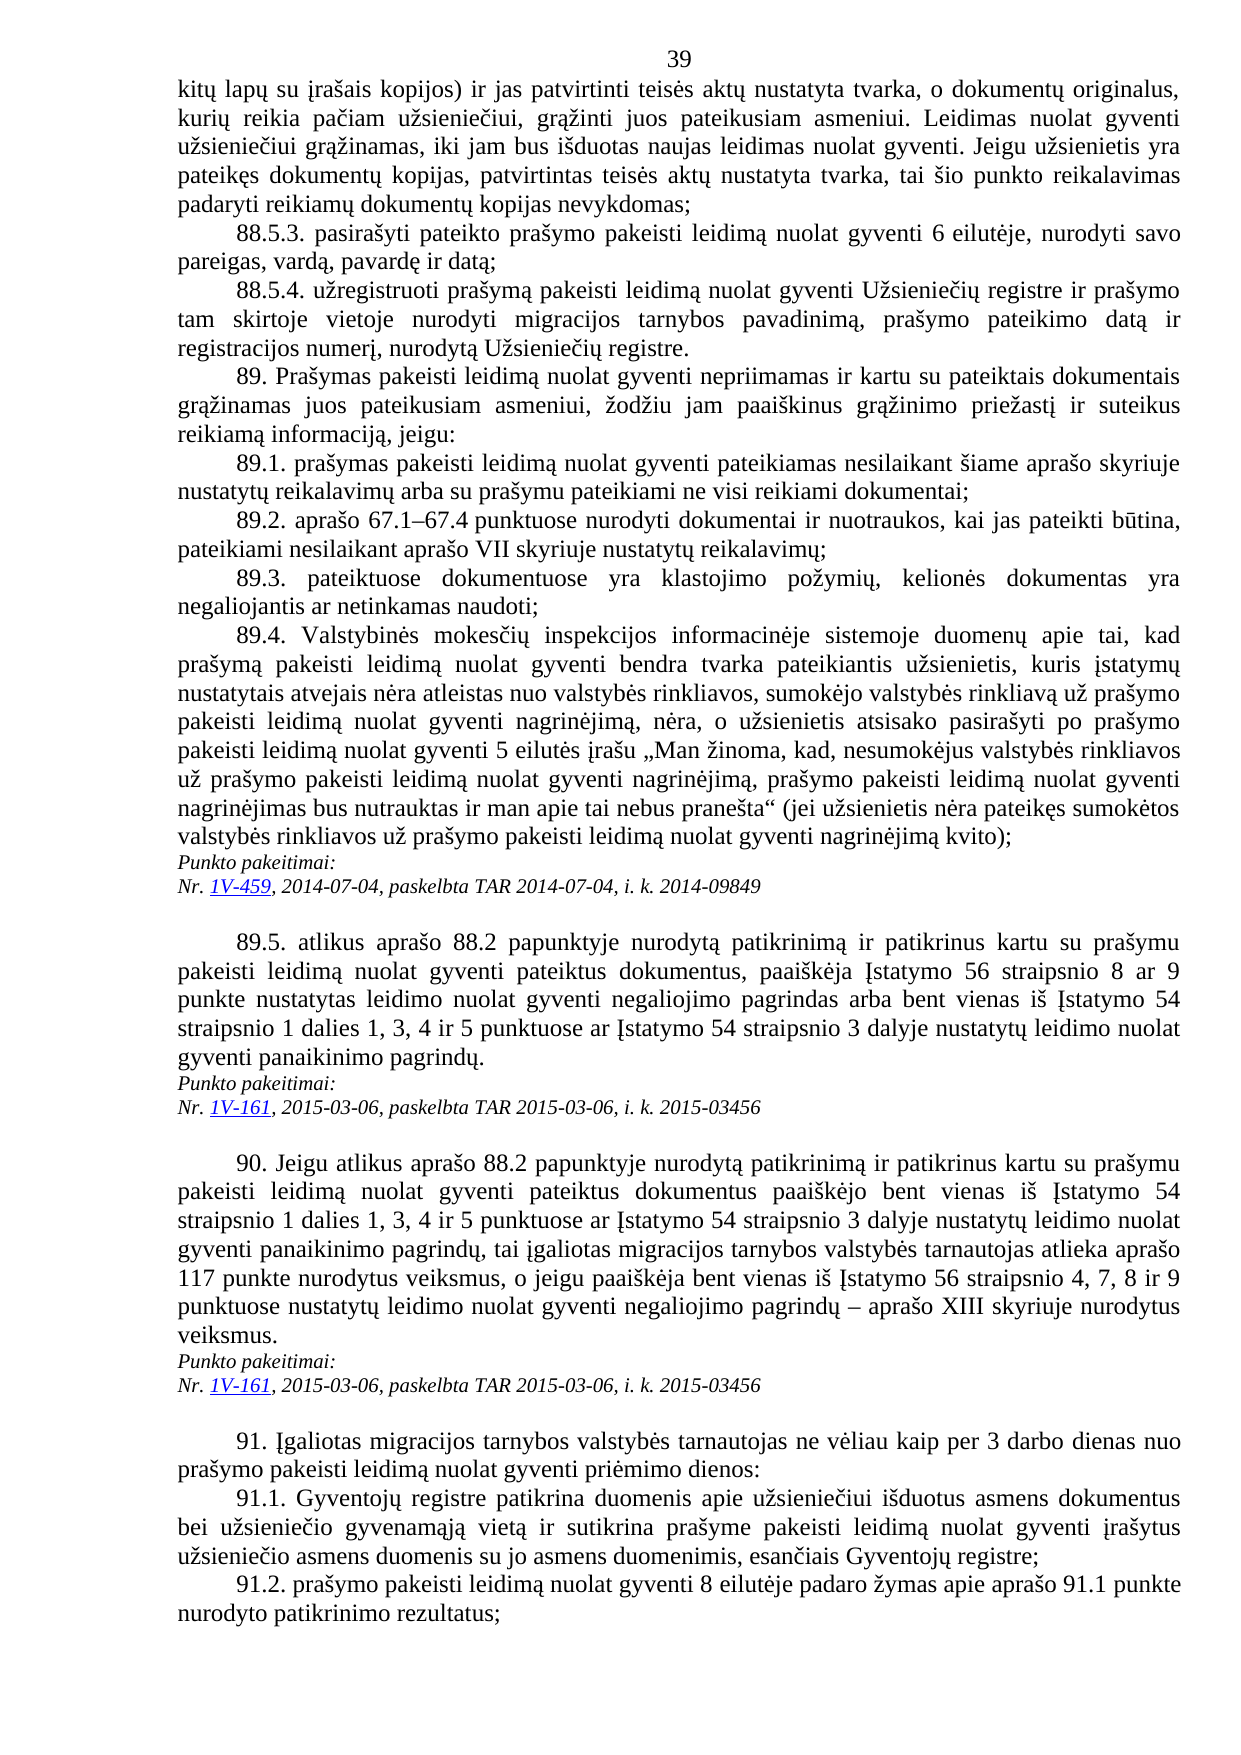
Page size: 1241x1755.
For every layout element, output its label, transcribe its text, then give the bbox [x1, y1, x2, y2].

text 89. Prašymas pakeisti leidimą nuolat gyventi nepriimamas ir kartu su pateiktais dokumentais grąžinamas juos pateikusiam asmeniui, žodžiu jam paaiškinus grąžinimo priežastį ir suteikus reikiamą informaciją, jeigu: [177, 361, 1181, 448]
text Punkto pakeitimai: [177, 1071, 1181, 1095]
text 88.5.3. pasirašyti pateikto prašymo pakeisti leidimą nuolat gyventi 6 eilutėje, nurodyti savo pareigas, vardą, pavardę ir datą; [177, 218, 1181, 275]
text 90. Jeigu atlikus aprašo 88.2 papunktyje nurodytą patikrinimą ir patikrinus kartu su prašymu pakeisti leidimą nuolat gyventi pateiktus dokumentus paaiškėjo bent vienas iš Įstatymo 54 straipsnio 1 dalies 1, 3, 4 ir 5 punktuose ar Įstatymo 54 straipsnio 3 dalyje nustatytų leidimo nuolat gyventi panaikinimo pagrindų, tai įgaliotas migracijos tarnybos valstybės tarnautojas atlieka aprašo 117 punkte nurodytus veiksmus, o jeigu paaiškėja bent vienas iš Įstatymo 56 straipsnio 4, 7, 8 ir 9 punktuose nustatytų leidimo nuolat gyventi negaliojimo pagrindų – aprašo XIII skyriuje nurodytus veiksmus. [177, 1148, 1181, 1349]
text 89.4. Valstybinės mokesčių inspekcijos informacinėje sistemoje duomenų apie tai, kad prašymą pakeisti leidimą nuolat gyventi bendra tvarka pateikiantis užsienietis, kuris įstatymų nustatytais atvejais nėra atleistas nuo valstybės rinkliavos, sumokėjo valstybės rinkliavą už prašymo pakeisti leidimą nuolat gyventi nagrinėjimą, nėra, o užsienietis atsisako pasirašyti po prašymo pakeisti leidimą nuolat gyventi 5 eilutės įrašu „Man žinoma, kad, nesumokėjus valstybės rinkliavos už prašymo pakeisti leidimą nuolat gyventi nagrinėjimą, prašymo pakeisti leidimą nuolat gyventi nagrinėjimas bus nutrauktas ir man apie tai nebus pranešta“ (jei užsienietis nėra pateikęs sumokėtos valstybės rinkliavos už prašymo pakeisti leidimą nuolat gyventi nagrinėjimą kvito); [177, 620, 1181, 850]
text Punkto pakeitimai: [177, 850, 1181, 874]
text Nr. 1V-161, 2015-03-06, paskelbta TAR 2015-03-06, i. k. 2015-03456 [177, 1373, 1181, 1397]
text kitų lapų su įrašais kopijos) ir jas patvirtinti teisės aktų nustatyta tvarka, o dokumentų originalus, kurių reikia pačiam užsieniečiui, grąžinti juos pateikusiam asmeniui. Leidimas nuolat gyventi užsieniečiui grąžinamas, iki jam bus išduotas naujas leidimas nuolat gyventi. Jeigu užsienietis yra pateikęs dokumentų kopijas, patvirtintas teisės aktų nustatyta tvarka, tai šio punkto reikalavimas padaryti reikiamų dokumentų kopijas nevykdomas; [177, 74, 1181, 218]
text Punkto pakeitimai: [177, 1349, 1181, 1373]
text 91.2. prašymo pakeisti leidimą nuolat gyventi 8 eilutėje padaro žymas apie aprašo 91.1 punkte nurodyto patikrinimo rezultatus; [177, 1569, 1181, 1627]
text 91.1. Gyventojų registre patikrina duomenis apie užsieniečiui išduotus asmens dokumentus bei užsieniečio gyvenamąją vietą ir sutikrina prašyme pakeisti leidimą nuolat gyventi įrašytus užsieniečio asmens duomenis su jo asmens duomenimis, esančiais Gyventojų registre; [177, 1483, 1181, 1569]
text 89.5. atlikus aprašo 88.2 papunktyje nurodytą patikrinimą ir patikrinus kartu su prašymu pakeisti leidimą nuolat gyventi pateiktus dokumentus, paaiškėja Įstatymo 56 straipsnio 8 ar 9 punkte nustatytas leidimo nuolat gyventi negaliojimo pagrindas arba bent vienas iš Įstatymo 54 straipsnio 1 dalies 1, 3, 4 ir 5 punktuose ar Įstatymo 54 straipsnio 3 dalyje nustatytų leidimo nuolat gyventi panaikinimo pagrindų. [177, 927, 1181, 1071]
text 91. Įgaliotas migracijos tarnybos valstybės tarnautojas ne vėliau kaip per 3 darbo dienas nuo prašymo pakeisti leidimą nuolat gyventi priėmimo dienos: [177, 1426, 1181, 1483]
text Nr. 1V-161, 2015-03-06, paskelbta TAR 2015-03-06, i. k. 2015-03456 [177, 1095, 1181, 1119]
text 89.1. prašymas pakeisti leidimą nuolat gyventi pateikiamas nesilaikant šiame aprašo skyriuje nustatytų reikalavimų arba su prašymu pateikiami ne visi reikiami dokumentai; [177, 448, 1181, 505]
text 89.2. aprašo 67.1–67.4 punktuose nurodyti dokumentai ir nuotraukos, kai jas pateikti būtina, pateikiami nesilaikant aprašo VII skyriuje nustatytų reikalavimų; [177, 505, 1181, 563]
text 89.3. pateiktuose dokumentuose yra klastojimo požymių, kelionės dokumentas yra negaliojantis ar netinkamas naudoti; [177, 563, 1181, 620]
text Nr. 1V-459, 2014-07-04, paskelbta TAR 2014-07-04, i. k. 2014-09849 [177, 874, 1181, 898]
text 88.5.4. užregistruoti prašymą pakeisti leidimą nuolat gyventi Užsieniečių registre ir prašymo tam skirtoje vietoje nurodyti migracijos tarnybos pavadinimą, prašymo pateikimo datą ir registracijos numerį, nurodytą Užsieniečių registre. [177, 275, 1181, 361]
